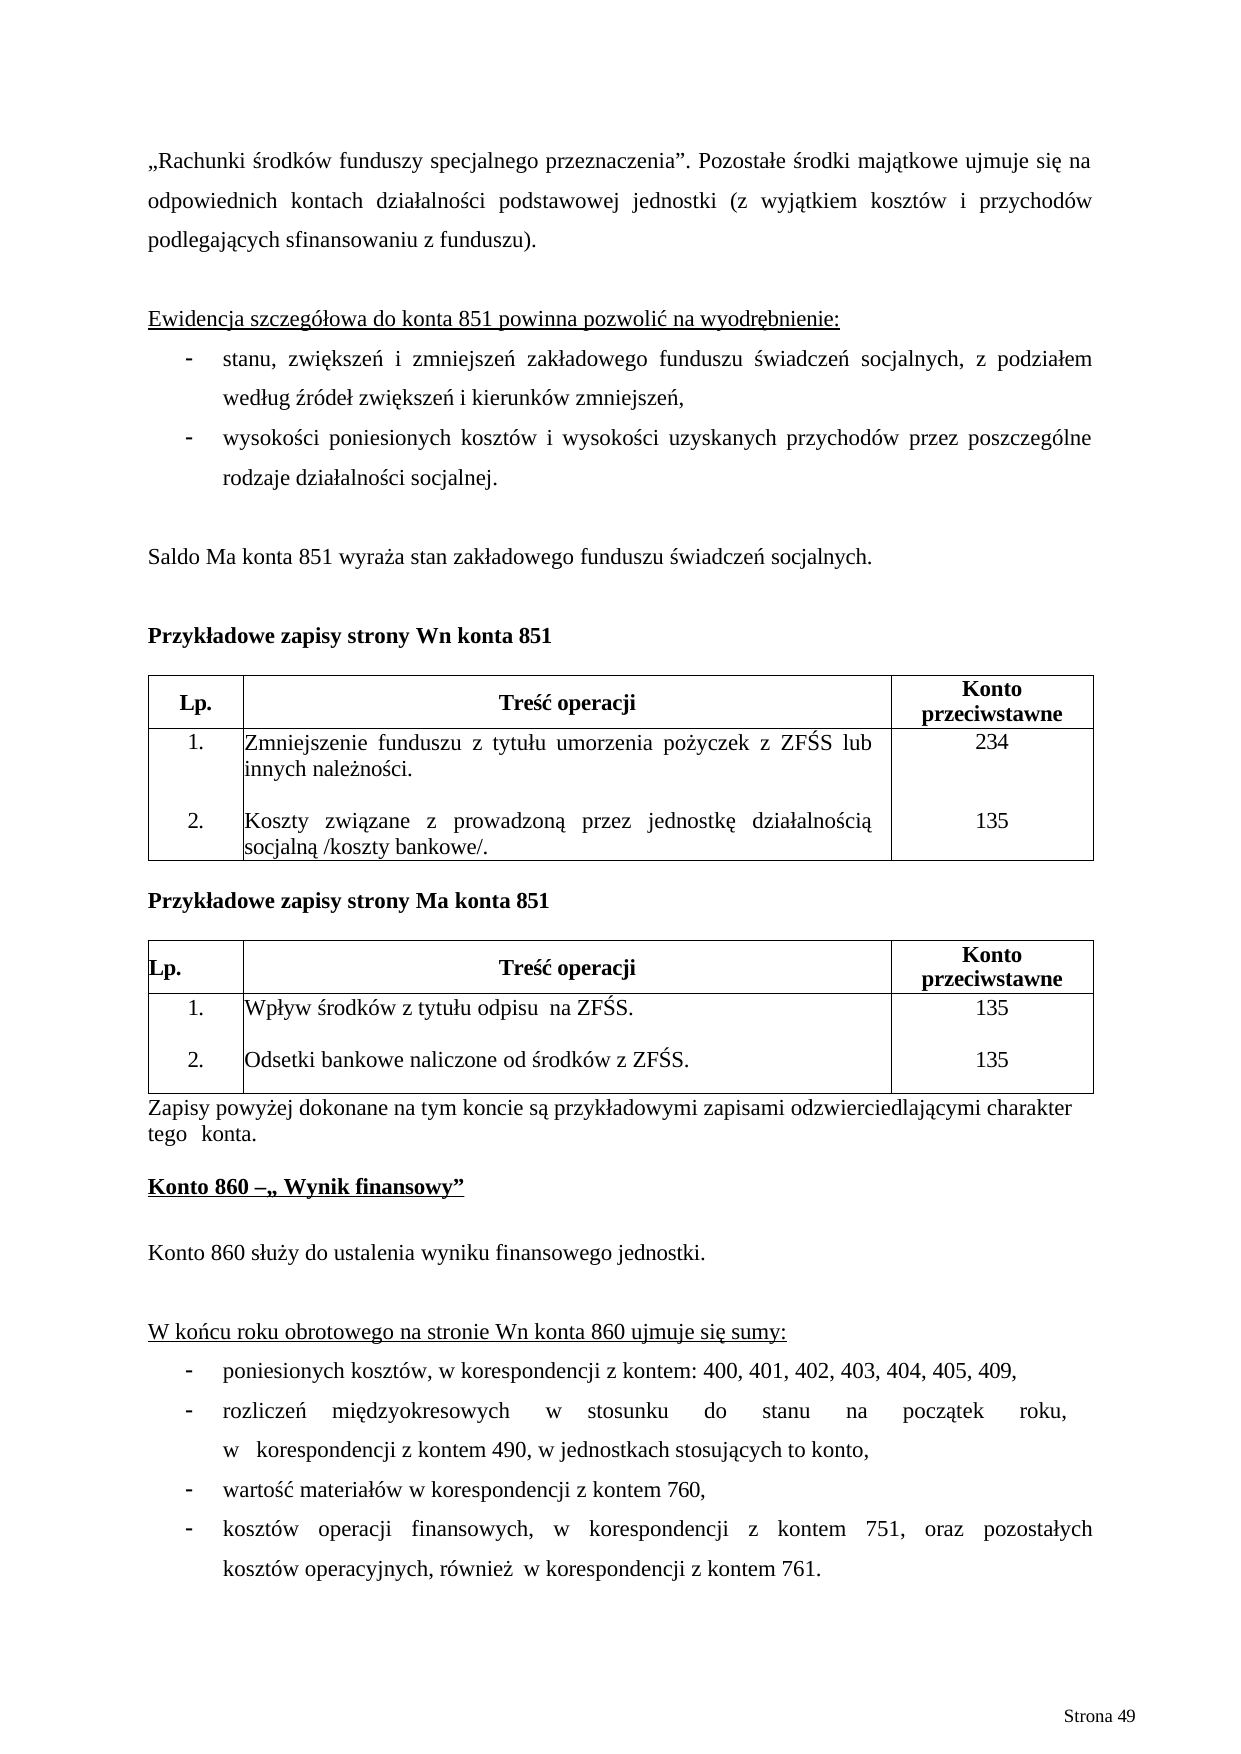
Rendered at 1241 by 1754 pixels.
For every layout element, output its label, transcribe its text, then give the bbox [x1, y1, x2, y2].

table_header Treść operacji [244, 676, 891, 727]
table_cell 1. 2. [149, 729, 243, 860]
list rozliczeń międzyokresowych w stosunku do stanu na początek roku, w korespondencji z kontem 490, w jednostkach stosujących to konto, [185, 1397, 1093, 1463]
text „Rachunki środków funduszy specjalnego przeznaczenia”. Pozostałe środki majątkowe ujmuje się na odpowiednich kontach działalności podstawowej jednostki (z wyjątkiem kosztów i przychodów podlegających sfinansowaniu z funduszu). [148, 148, 1093, 253]
table_header Lp. [149, 941, 243, 993]
list stanu, zwiększeń i zmniejszeń zakładowego funduszu świadczeń socjalnych, z podziałem według źródeł zwiększeń i kierunków zmniejszeń, [185, 345, 1093, 411]
text Zapisy powyżej dokonane na tym koncie są przykładowymi zapisami odzwierciedlającymi charakter tego konta. [148, 1094, 1093, 1147]
list kosztów operacji finansowych, w korespondencji z kontem 751, oraz pozostałych kosztów operacyjnych, również w korespondencji z kontem 761. [185, 1515, 1093, 1581]
table_header Lp. [149, 676, 243, 727]
table_cell 135 135 [892, 994, 1093, 1093]
text Ewidencja szczegółowa do konta 851 powinna pozwolić na wyodrębnienie: [148, 306, 1093, 332]
table_cell 1. 2. [149, 994, 243, 1093]
text Saldo Ma konta 851 wyraża stan zakładowego funduszu świadczeń socjalnych. [148, 543, 1093, 569]
table_header Konto przeciwstawne [892, 941, 1093, 993]
subtitle Przykładowe zapisy strony Wn konta 851 [148, 622, 1093, 648]
text Konto 860 służy do ustalenia wyniku finansowego jednostki. [148, 1239, 1093, 1265]
subtitle Konto 860 –„ Wynik finansowy” [148, 1173, 1093, 1199]
table_header Konto przeciwstawne [892, 676, 1093, 727]
table_cell Wpływ środków z tytułu odpisu na ZFŚS. Odsetki bankowe naliczone od środków z ZFŚS. [244, 994, 891, 1093]
table_cell Zmniejszenie funduszu z tytułu umorzenia pożyczek z ZFŚS lub innych należności. Koszty związane z prowadzoną przez jednostkę działalnością socjalną /koszty bankowe/. [244, 729, 891, 860]
text W końcu roku obrotowego na stronie Wn konta 860 ujmuje się sumy: [148, 1318, 1093, 1344]
table_cell 234 135 [892, 729, 1093, 860]
list poniesionych kosztów, w korespondencji z kontem: 400, 401, 402, 403, 404, 405, 409, [185, 1357, 1093, 1384]
text Przykładowe zapisy strony Ma konta 851 [148, 887, 1093, 914]
list wysokości poniesionych kosztów i wysokości uzyskanych przychodów przez poszczególne rodzaje działalności socjalnej. [185, 424, 1093, 490]
table_header Treść operacji [244, 941, 891, 993]
list wartość materiałów w korespondencji z kontem 760, [185, 1476, 1093, 1502]
